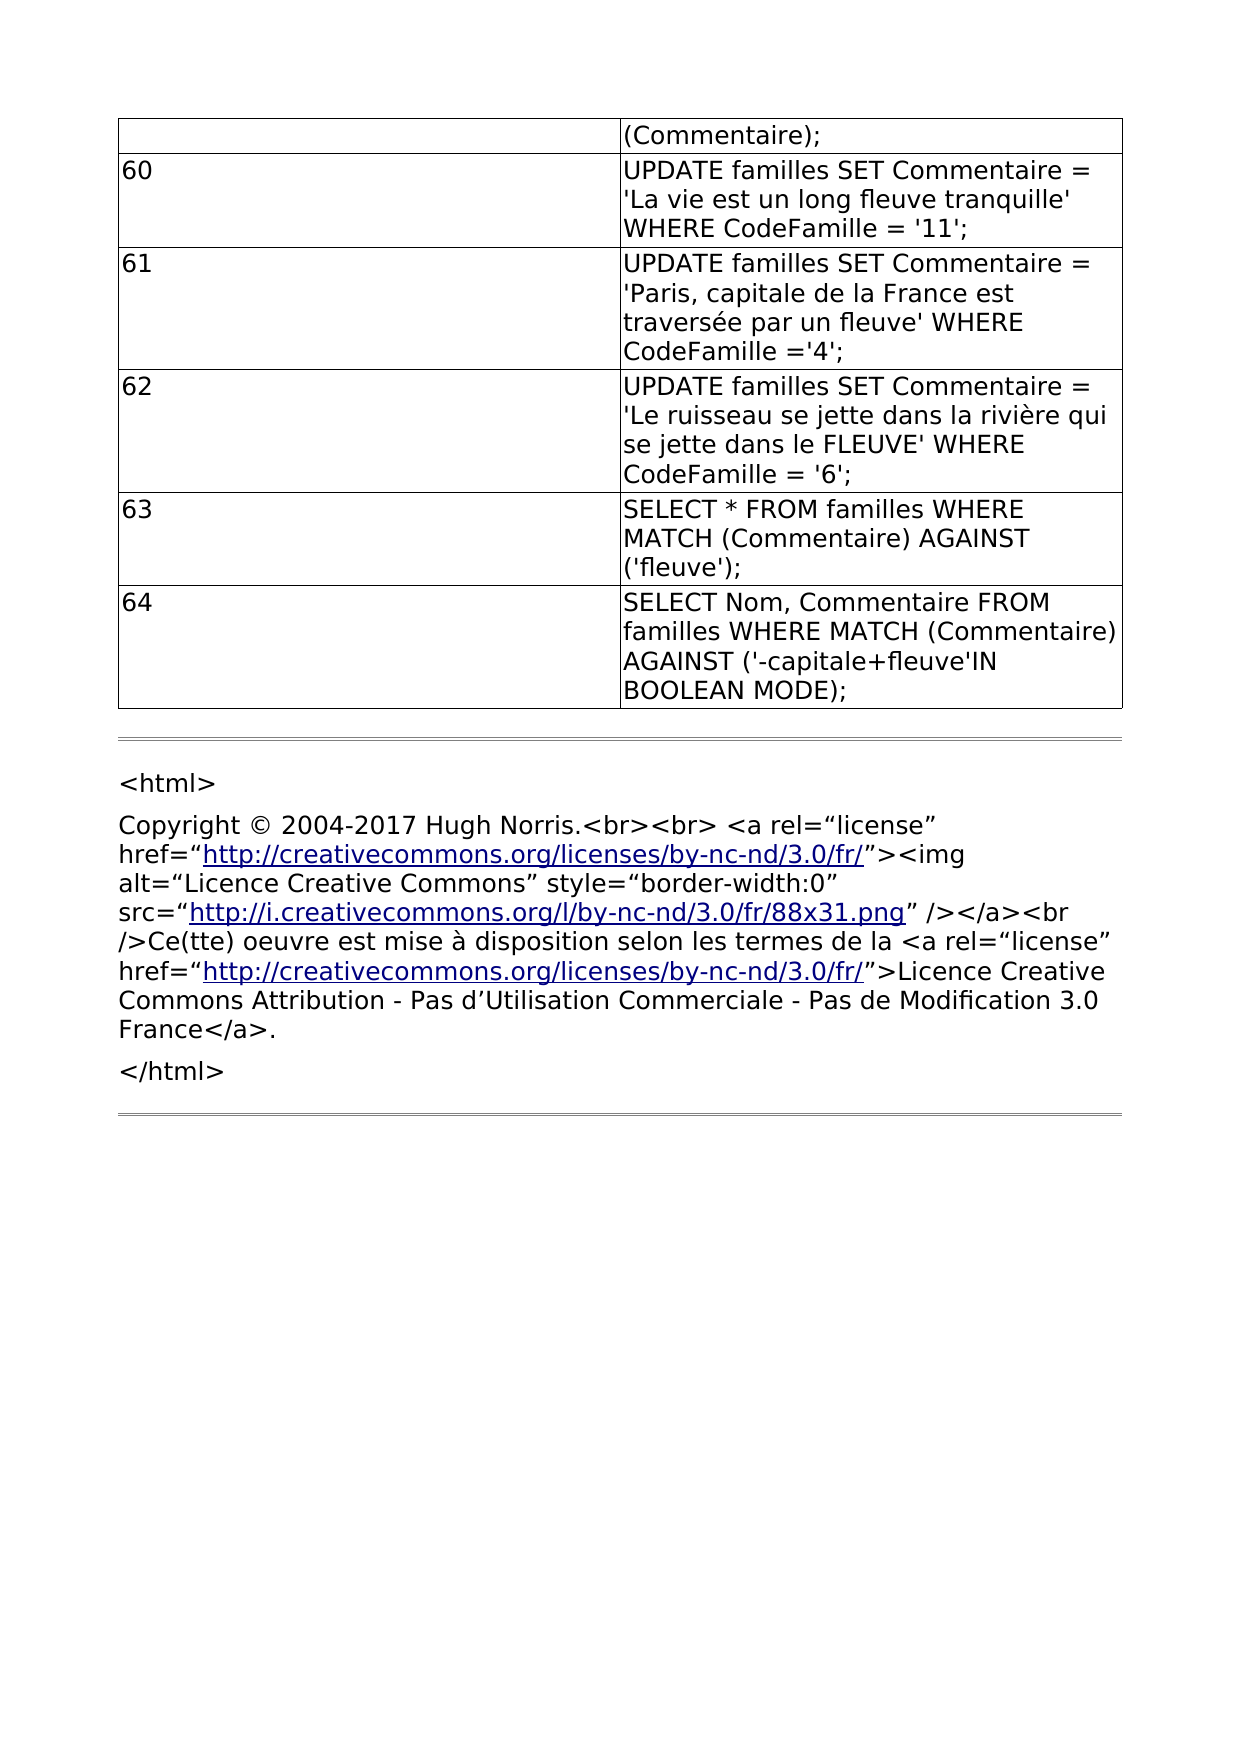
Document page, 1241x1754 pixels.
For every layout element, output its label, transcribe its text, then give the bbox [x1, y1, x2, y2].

table_cell [119, 119, 620, 153]
table_cell SELECT Nom, Commentaire FROM familles WHERE MATCH (Commentaire) AGAINST ('-capitale+fleuve'IN BOOLEAN MODE); [621, 586, 1122, 708]
table_cell 61 [119, 248, 620, 369]
text Copyright © 2004-2017 Hugh Norris.<br><br> <a rel=“license” href=“http://creativecommons.org/licenses/by-nc-nd/3.0/fr/”><img alt=“Licence Creative Commons” style=“border-width:0” src=“http://i.creativecommons.org/l/by-nc-nd/3.0/fr/88x31.png” /></a><br />Ce(tte) oeuvre est mise à disposition selon les termes de la <a rel=“license” href=“http://creativecommons.org/licenses/by-nc-nd/3.0/fr/”>Licence Creative Commons Attribution - Pas d’Utilisation Commerciale - Pas de Modification 3.0 France</a>. [118, 811, 1122, 1044]
table_cell 60 [119, 154, 620, 247]
table_cell UPDATE familles SET Commentaire = 'Le ruisseau se jette dans la rivière qui se jette dans le FLEUVE' WHERE CodeFamille = '6'; [621, 370, 1122, 492]
table_cell 63 [119, 493, 620, 585]
text </html> [118, 1057, 1122, 1086]
table_cell UPDATE familles SET Commentaire = 'Paris, capitale de la France est traversée par un fleuve' WHERE CodeFamille ='4'; [621, 248, 1122, 369]
table_cell SELECT * FROM familles WHERE MATCH (Commentaire) AGAINST ('fleuve'); [621, 493, 1122, 585]
table_cell 64 [119, 586, 620, 708]
table_cell (Commentaire); [621, 119, 1122, 153]
table_cell UPDATE familles SET Commentaire = 'La vie est un long fleuve tranquille' WHERE CodeFamille = '11'; [621, 154, 1122, 247]
table_cell 62 [119, 370, 620, 492]
text <html> [118, 769, 1122, 798]
